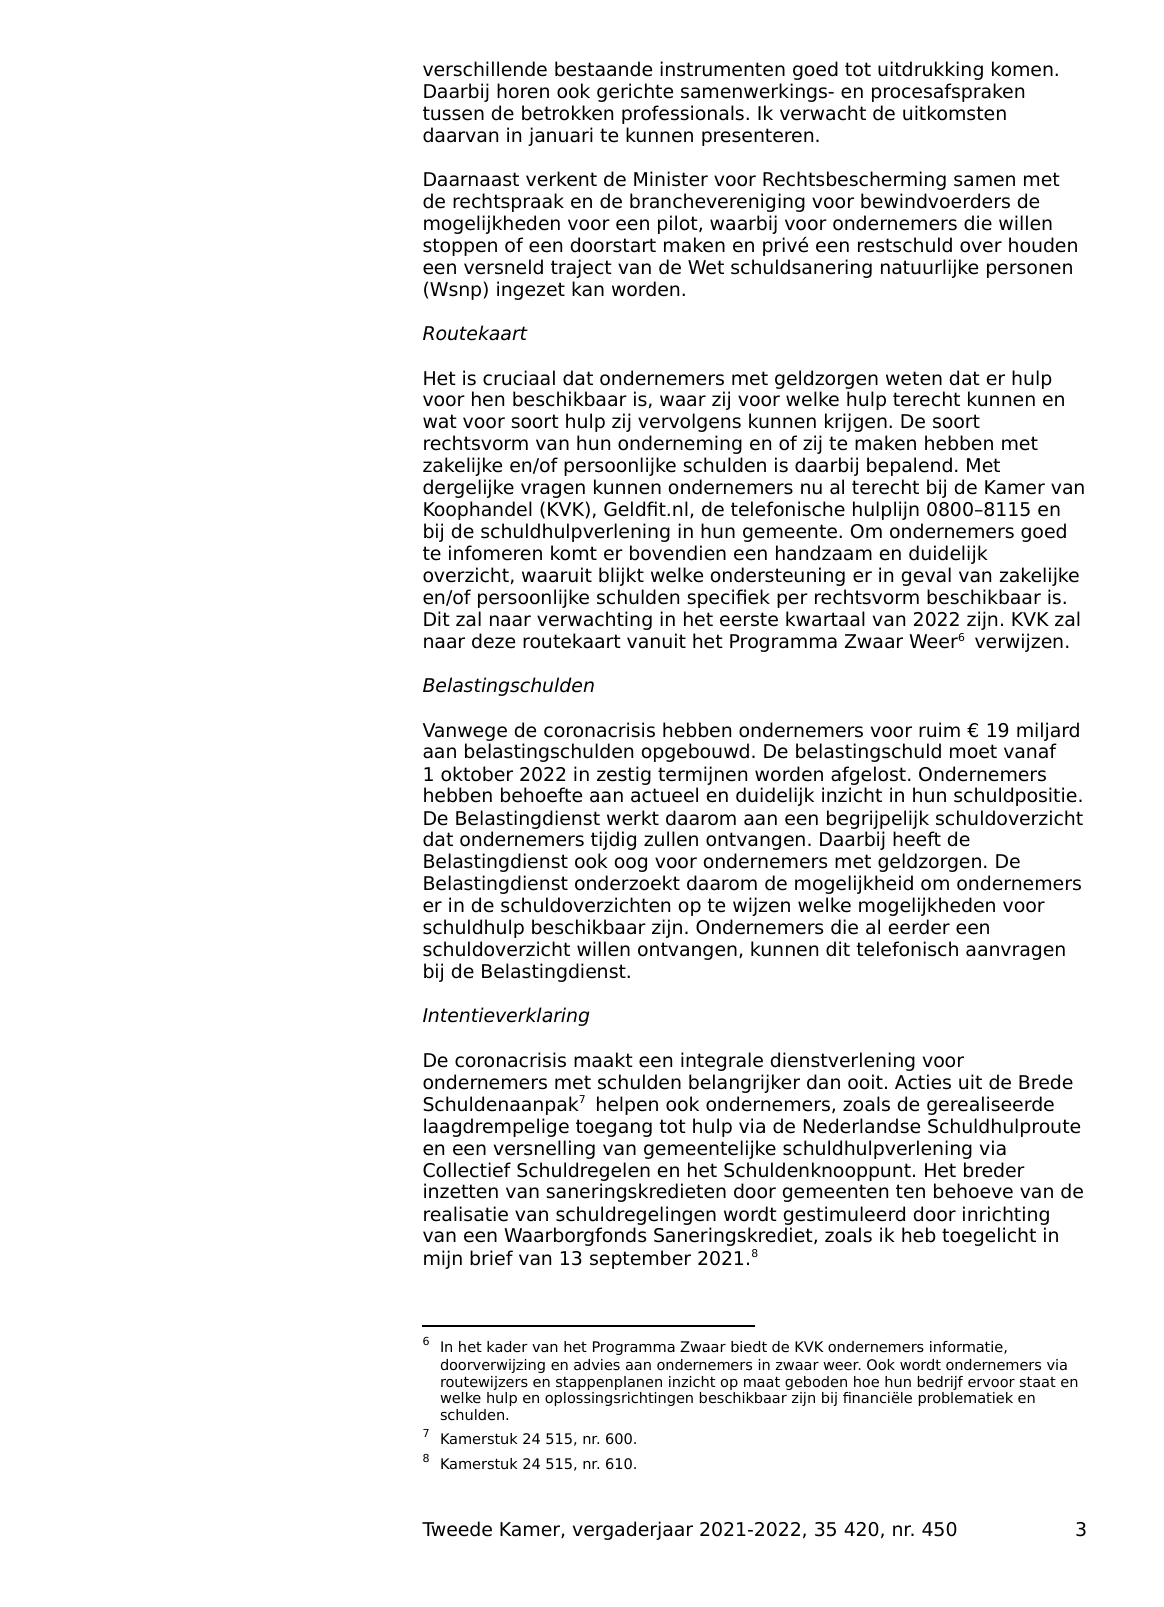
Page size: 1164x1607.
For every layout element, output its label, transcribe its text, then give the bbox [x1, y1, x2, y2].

text In het kader van het Programma Zwaar biedt de KVK ondernemers informatie, doorverwijzing en advies aan ondernemers in zwaar weer. Ook wordt ondernemers via routewijzers en stappenplanen inzicht op maat geboden hoe hun bedrijf ervoor staat en welke hulp en oplossingsrichtingen beschikbaar zijn bij financiële problematiek en schulden. [422, 1335, 1087, 1424]
text Kamerstuk 24 515, nr. 600. [422, 1427, 1087, 1449]
subtitle Routekaart [422, 323, 1087, 345]
text Het is cruciaal dat ondernemers met geldzorgen weten dat er hulp voor hen beschikbaar is, waar zij voor welke hulp terecht kunnen en wat voor soort hulp zij vervolgens kunnen krijgen. De soort rechtsvorm van hun onderneming en of zij te maken hebben met zakelijke en/of persoonlijke schulden is daarbij bepalend. Met dergelijke vragen kunnen ondernemers nu al terecht bij de Kamer van Koophandel (KVK), Geldfit.nl, de telefonische hulplijn 0800–8115 en bij de schuldhulpverlening in hun gemeente. Om ondernemers goed te infomeren komt er bovendien een handzaam en duidelijk overzicht, waaruit blijkt welke ondersteuning er in geval van zakelijke en/of persoonlijke schulden specifiek per rechtsvorm beschikbaar is. Dit zal naar verwachting in het eerste kwartaal van 2022 zijn. KVK zal naar deze routekaart vanuit het Programma Zwaar Weer verwijzen. [422, 367, 1087, 653]
subtitle Belastingschulden [422, 675, 1087, 697]
text Kamerstuk 24 515, nr. 610. [422, 1452, 1087, 1474]
subtitle Intentieverklaring [422, 1005, 1087, 1027]
text Daarnaast verkent de Minister voor Rechtsbescherming samen met de rechtspraak en de branchevereniging voor bewindvoerders de mogelijkheden voor een pilot, waarbij voor ondernemers die willen stoppen of een doorstart maken en privé een restschuld over houden een versneld traject van de Wet schuldsanering natuurlijke personen (Wsnp) ingezet kan worden. [422, 169, 1087, 301]
text Vanwege de coronacrisis hebben ondernemers voor ruim € 19 miljard aan belastingschulden opgebouwd. De belastingschuld moet vanaf 1 oktober 2022 in zestig termijnen worden afgelost. Ondernemers hebben behoefte aan actueel en duidelijk inzicht in hun schuldpositie. De Belastingdienst werkt daarom aan een begrijpelijk schuldoverzicht dat ondernemers tijdig zullen ontvangen. Daarbij heeft de Belastingdienst ook oog voor ondernemers met geldzorgen. De Belastingdienst onderzoekt daarom de mogelijkheid om ondernemers er in de schuldoverzichten op te wijzen welke mogelijkheden voor schuldhulp beschikbaar zijn. Ondernemers die al eerder een schuldoverzicht willen ontvangen, kunnen dit telefonisch aanvragen bij de Belastingdienst. [422, 719, 1087, 983]
text verschillende bestaande instrumenten goed tot uitdrukking komen. Daarbij horen ook gerichte samenwerkings- en procesafspraken tussen de betrokken professionals. Ik verwacht de uitkomsten daarvan in januari te kunnen presenteren. [422, 59, 1087, 147]
text De coronacrisis maakt een integrale dienstverlening voor ondernemers met schulden belangrijker dan ooit. Acties uit de Brede Schuldenaanpak helpen ook ondernemers, zoals de gerealiseerde laagdrempelige toegang tot hulp via de Nederlandse Schuldhulproute en een versnelling van gemeentelijke schuldhulpverlening via Collectief Schuldregelen en het Schuldenknooppunt. Het breder inzetten van saneringskredieten door gemeenten ten behoeve van de realisatie van schuldregelingen wordt gestimuleerd door inrichting van een Waarborgfonds Saneringskrediet, zoals ik heb toegelicht in mijn brief van 13 september 2021. [422, 1049, 1087, 1269]
